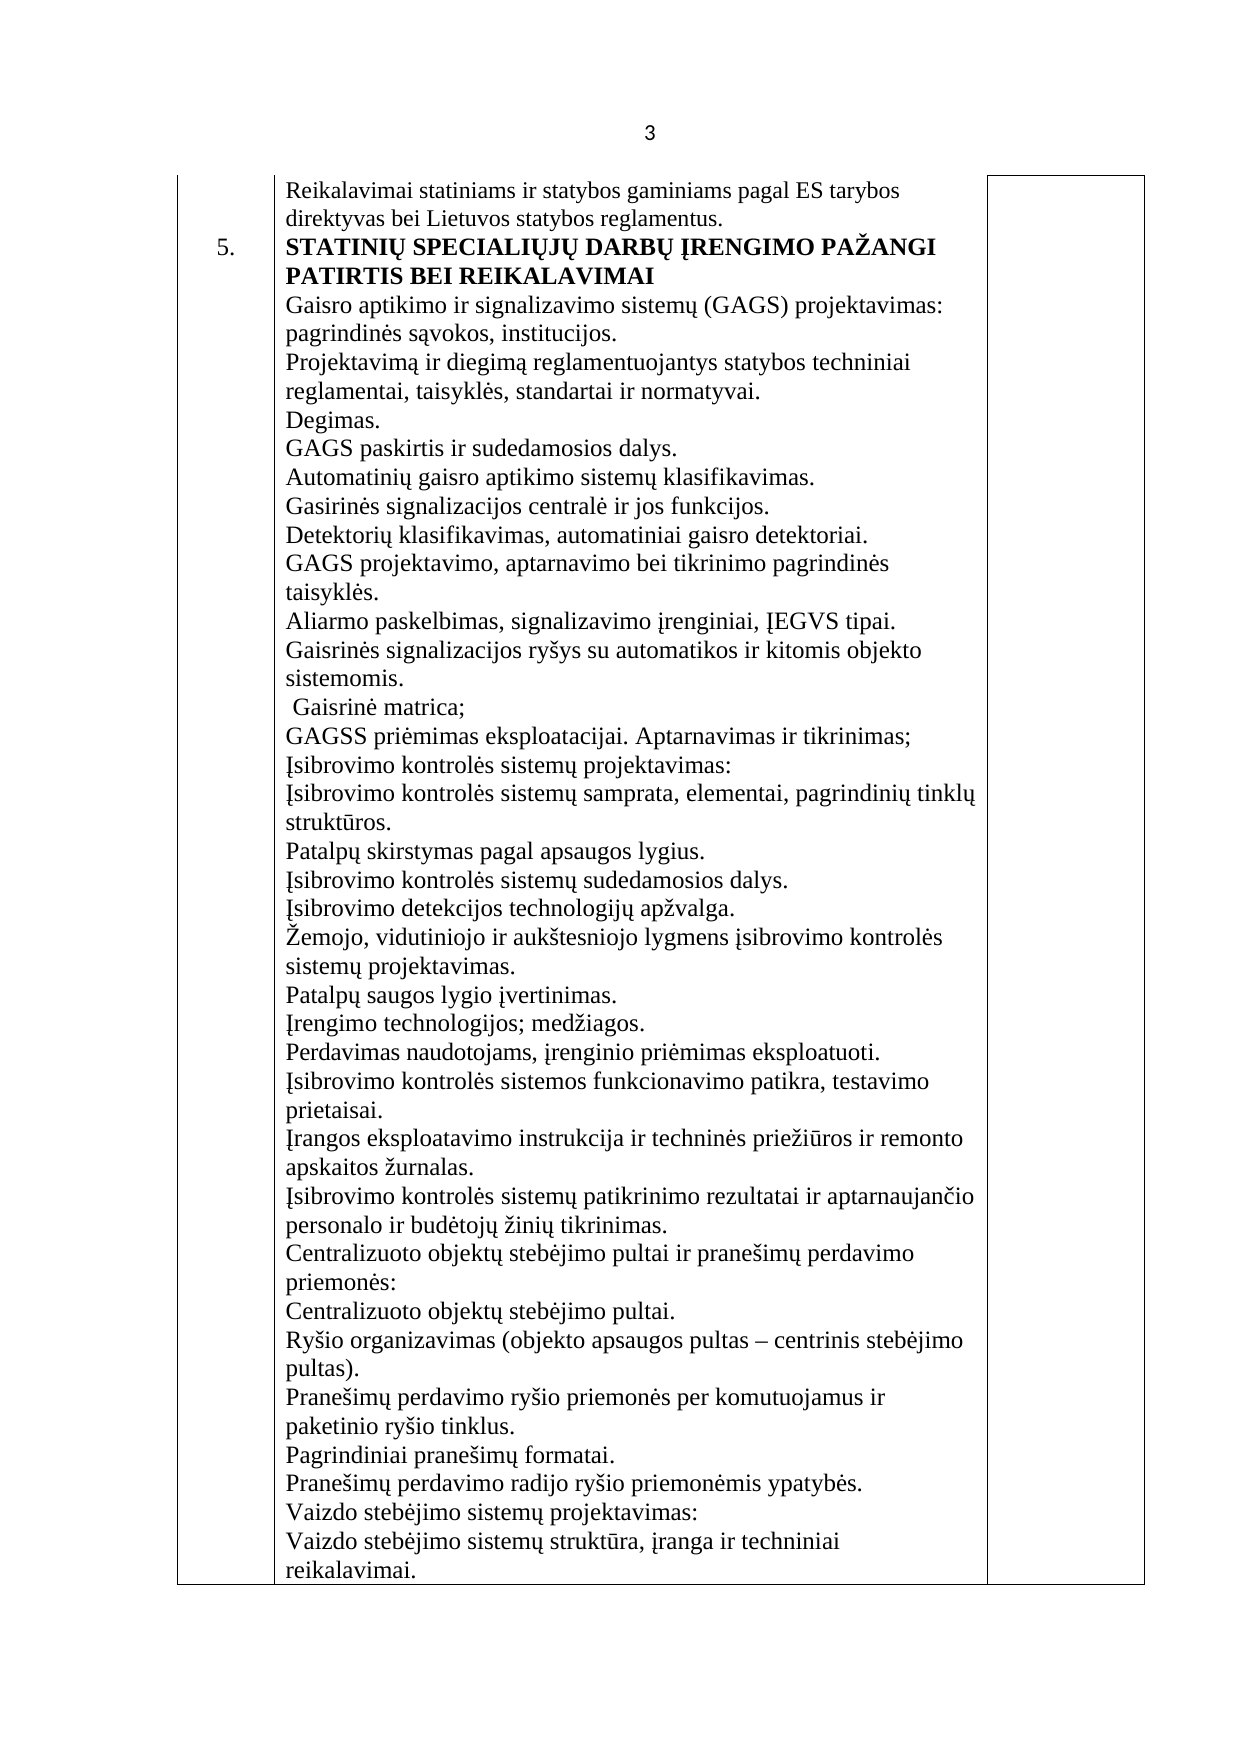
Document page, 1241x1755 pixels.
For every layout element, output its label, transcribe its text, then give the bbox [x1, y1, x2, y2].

table_cell 5. [178, 231, 274, 1583]
table_cell Reikalavimai statiniams ir statybos gaminiams pagal ES tarybos direktyvas bei Lietuvos statybos reglamentus. [275, 175, 987, 231]
table_cell [178, 175, 274, 231]
table_cell [988, 176, 1144, 1583]
table_cell STATINIŲ SPECIALIŲJŲ DARBŲ ĮRENGIMO PAŽANGI PATIRTIS BEI REIKALAVIMAI Gaisro aptikimo ir signalizavimo sistemų (GAGS) projektavimas: pagrindinės sąvokos, institucijos. Projektavimą ir diegimą reglamentuojantys statybos techniniai reglamentai, taisyklės, standartai ir normatyvai. Degimas. GAGS paskirtis ir sudedamosios dalys. Automatinių gaisro aptikimo sistemų klasifikavimas. Gasirinės signalizacijos centralė ir jos funkcijos. Detektorių klasifikavimas, automatiniai gaisro detektoriai. GAGS projektavimo, aptarnavimo bei tikrinimo pagrindinės taisyklės. Aliarmo paskelbimas, signalizavimo įrenginiai, ĮEGVS tipai. Gaisrinės signalizacijos ryšys su automatikos ir kitomis objekto sistemomis. Gaisrinė matrica; GAGSS priėmimas eksploatacijai. Aptarnavimas ir tikrinimas; Įsibrovimo kontrolės sistemų projektavimas: Įsibrovimo kontrolės sistemų samprata, elementai, pagrindinių tinklų struktūros. Patalpų skirstymas pagal apsaugos lygius. Įsibrovimo kontrolės sistemų sudedamosios dalys. Įsibrovimo detekcijos technologijų apžvalga. Žemojo, vidutiniojo ir aukštesniojo lygmens įsibrovimo kontrolės sistemų projektavimas. Patalpų saugos lygio įvertinimas. Įrengimo technologijos; medžiagos. Perdavimas naudotojams, įrenginio priėmimas eksploatuoti. Įsibrovimo kontrolės sistemos funkcionavimo patikra, testavimo prietaisai. Įrangos eksploatavimo instrukcija ir techninės priežiūros ir remonto apskaitos žurnalas. Įsibrovimo kontrolės sistemų patikrinimo rezultatai ir aptarnaujančio personalo ir budėtojų žinių tikrinimas. Centralizuoto objektų stebėjimo pultai ir pranešimų perdavimo priemonės: Centralizuoto objektų stebėjimo pultai. Ryšio organizavimas (objekto apsaugos pultas – centrinis stebėjimo pultas). Pranešimų perdavimo ryšio priemonės per komutuojamus ir paketinio ryšio tinklus. Pagrindiniai pranešimų formatai. Pranešimų perdavimo radijo ryšio priemonėmis ypatybės. Vaizdo stebėjimo sistemų projektavimas: Vaizdo stebėjimo sistemų struktūra, įranga ir techniniai reikalavimai. [275, 231, 987, 1583]
